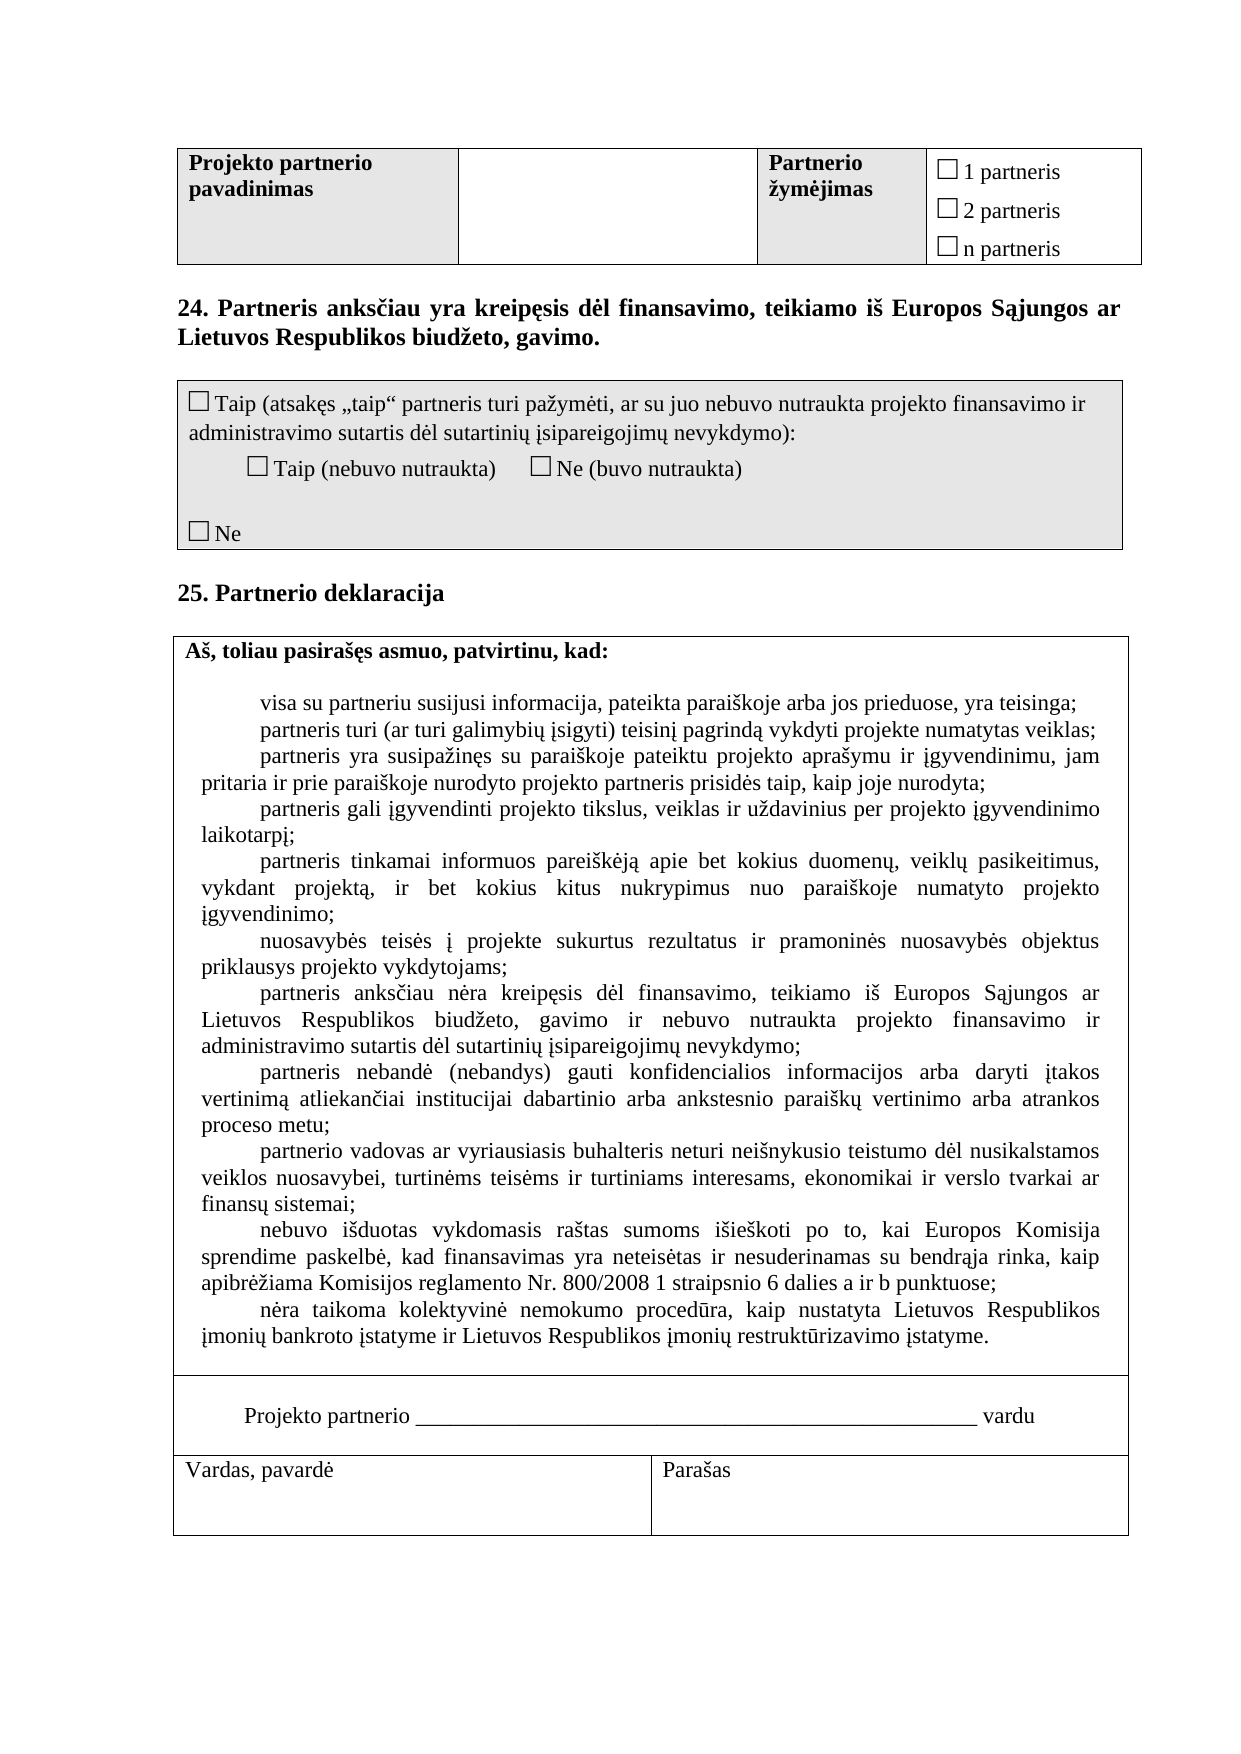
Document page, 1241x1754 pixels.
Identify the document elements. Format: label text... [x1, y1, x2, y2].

table_header Aš, toliau pasirašęs asmuo, patvirtinu, kad: visa su partneriu susijusi informacija, pateikta paraiškoje arba jos prieduose, yra teisinga; partneris turi (ar turi galimybių įsigyti) teisinį pagrindą vykdyti projekte numatytas veiklas; partneris yra susipažinęs su paraiškoje pateiktu projekto aprašymu ir įgyvendinimu, jam pritaria ir prie paraiškoje nurodyto projekto partneris prisidės taip, kaip joje nurodyta; partneris gali įgyvendinti projekto tikslus, veiklas ir uždavinius per projekto įgyvendinimo laikotarpį; partneris tinkamai informuos pareiškėją apie bet kokius duomenų, veiklų pasikeitimus, vykdant projektą, ir bet kokius kitus nukrypimus nuo paraiškoje numatyto projekto įgyvendinimo; nuosavybės teisės į projekte sukurtus rezultatus ir pramoninės nuosavybės objektus priklausys projekto vykdytojams; partneris anksčiau nėra kreipęsis dėl finansavimo, teikiamo iš Europos Sąjungos ar Lietuvos Respublikos biudžeto, gavimo ir nebuvo nutraukta projekto finansavimo ir administravimo sutartis dėl sutartinių įsipareigojimų nevykdymo; partneris nebandė (nebandys) gauti konfidencialios informacijos arba daryti įtakos vertinimą atliekančiai institucijai dabartinio arba ankstesnio paraiškų vertinimo arba atrankos proceso metu; partnerio vadovas ar vyriausiasis buhalteris neturi neišnykusio teistumo dėl nusikalstamos veiklos nuosavybei, turtinėms teisėms ir turtiniams interesams, ekonomikai ir verslo tvarkai ar finansų sistemai; nebuvo išduotas vykdomasis raštas sumoms išieškoti po to, kai Europos Komisija sprendime paskelbė, kad finansavimas yra neteisėtas ir nesuderinamas su bendrąja rinka, kaip apibrėžiama Komisijos reglamento Nr. 800/2008 1 straipsnio 6 dalies a ir b punktuose; nėra taikoma kolektyvinė nemokumo procedūra, kaip nustatyta Lietuvos Respublikos įmonių bankroto įstatyme ir Lietuvos Respublikos įmonių restruktūrizavimo įstatyme. [174, 637, 1128, 1375]
text 25. Partnerio deklaracija [177, 578, 1122, 607]
table_cell Projekto partnerio _________________________________________________ vardu [174, 1376, 1128, 1455]
table_header □ 1 partneris □ 2 partneris □ n partneris [927, 149, 1141, 264]
table_cell Vardas, pavardė [174, 1456, 651, 1535]
table_header [459, 149, 757, 264]
table_header Projekto partnerio pavadinimas [178, 149, 458, 264]
text 24. Partneris anksčiau yra kreipęsis dėl finansavimo, teikiamo iš Europos Sąjungos ar Lietuvos Respublikos biudžeto, gavimo. [177, 293, 1122, 351]
table_header □ Taip (atsakęs „taip“ partneris turi pažymėti, ar su juo nebuvo nutraukta projekto finansavimo ir administravimo sutartis dėl sutartinių įsipareigojimų nevykdymo): □ Taip (nebuvo nutraukta) □ Ne (buvo nutraukta) □ Ne [178, 381, 1122, 548]
table_header Partnerio žymėjimas [758, 149, 926, 264]
table_cell Parašas [652, 1456, 1128, 1535]
